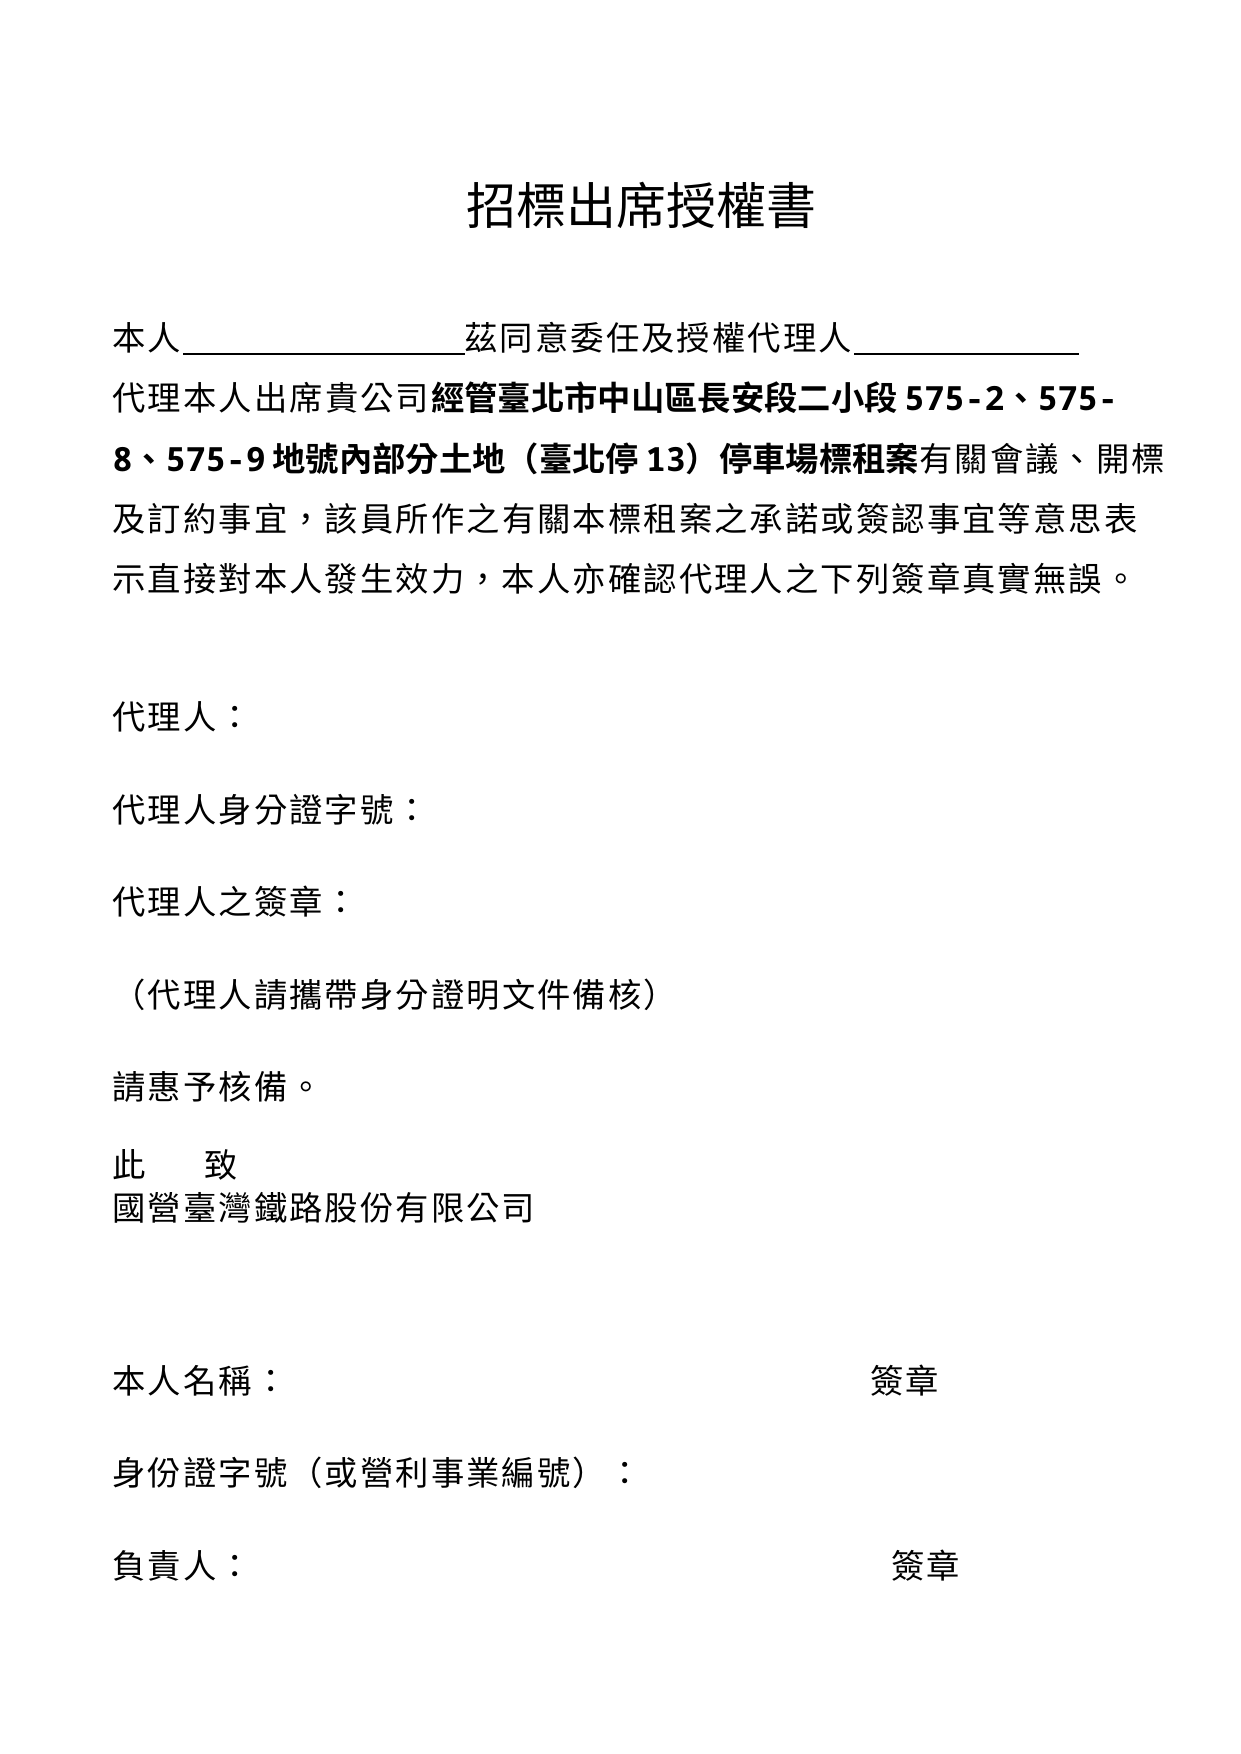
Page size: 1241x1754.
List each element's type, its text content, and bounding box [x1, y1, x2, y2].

text 招標出席授權書 [300, 130, 982, 255]
text 國營臺灣鐵路股份有限公司 [112, 1183, 1117, 1229]
text 請惠予核備。 [112, 1043, 1044, 1106]
text 代理人： [112, 673, 1095, 736]
text 此 致 [112, 1121, 1044, 1183]
text 本人 茲同意委任及授權代理人 代理本人出席貴公司經管臺北市中山區長安段二小段575-2、575-8、575-9地號內部分土地（臺北停13）停車場標租案有關會議、開標及訂約事宜，該員所作之有關本標租案之承諾或簽認事宜等意思表示直接對本人發生效力，本人亦確認代理人之下列簽章真實無誤。 [112, 312, 1166, 601]
text 負責人： 簽章 [112, 1522, 1044, 1584]
text 身份證字號（或營利事業編號）： [112, 1429, 1044, 1492]
text （代理人請攜帶身分證明文件備核） [112, 951, 1095, 1013]
text 代理人之簽章： [112, 858, 1095, 921]
text 代理人身分證字號： [112, 766, 1095, 828]
text 本人名稱： 簽章 [112, 1337, 1044, 1399]
